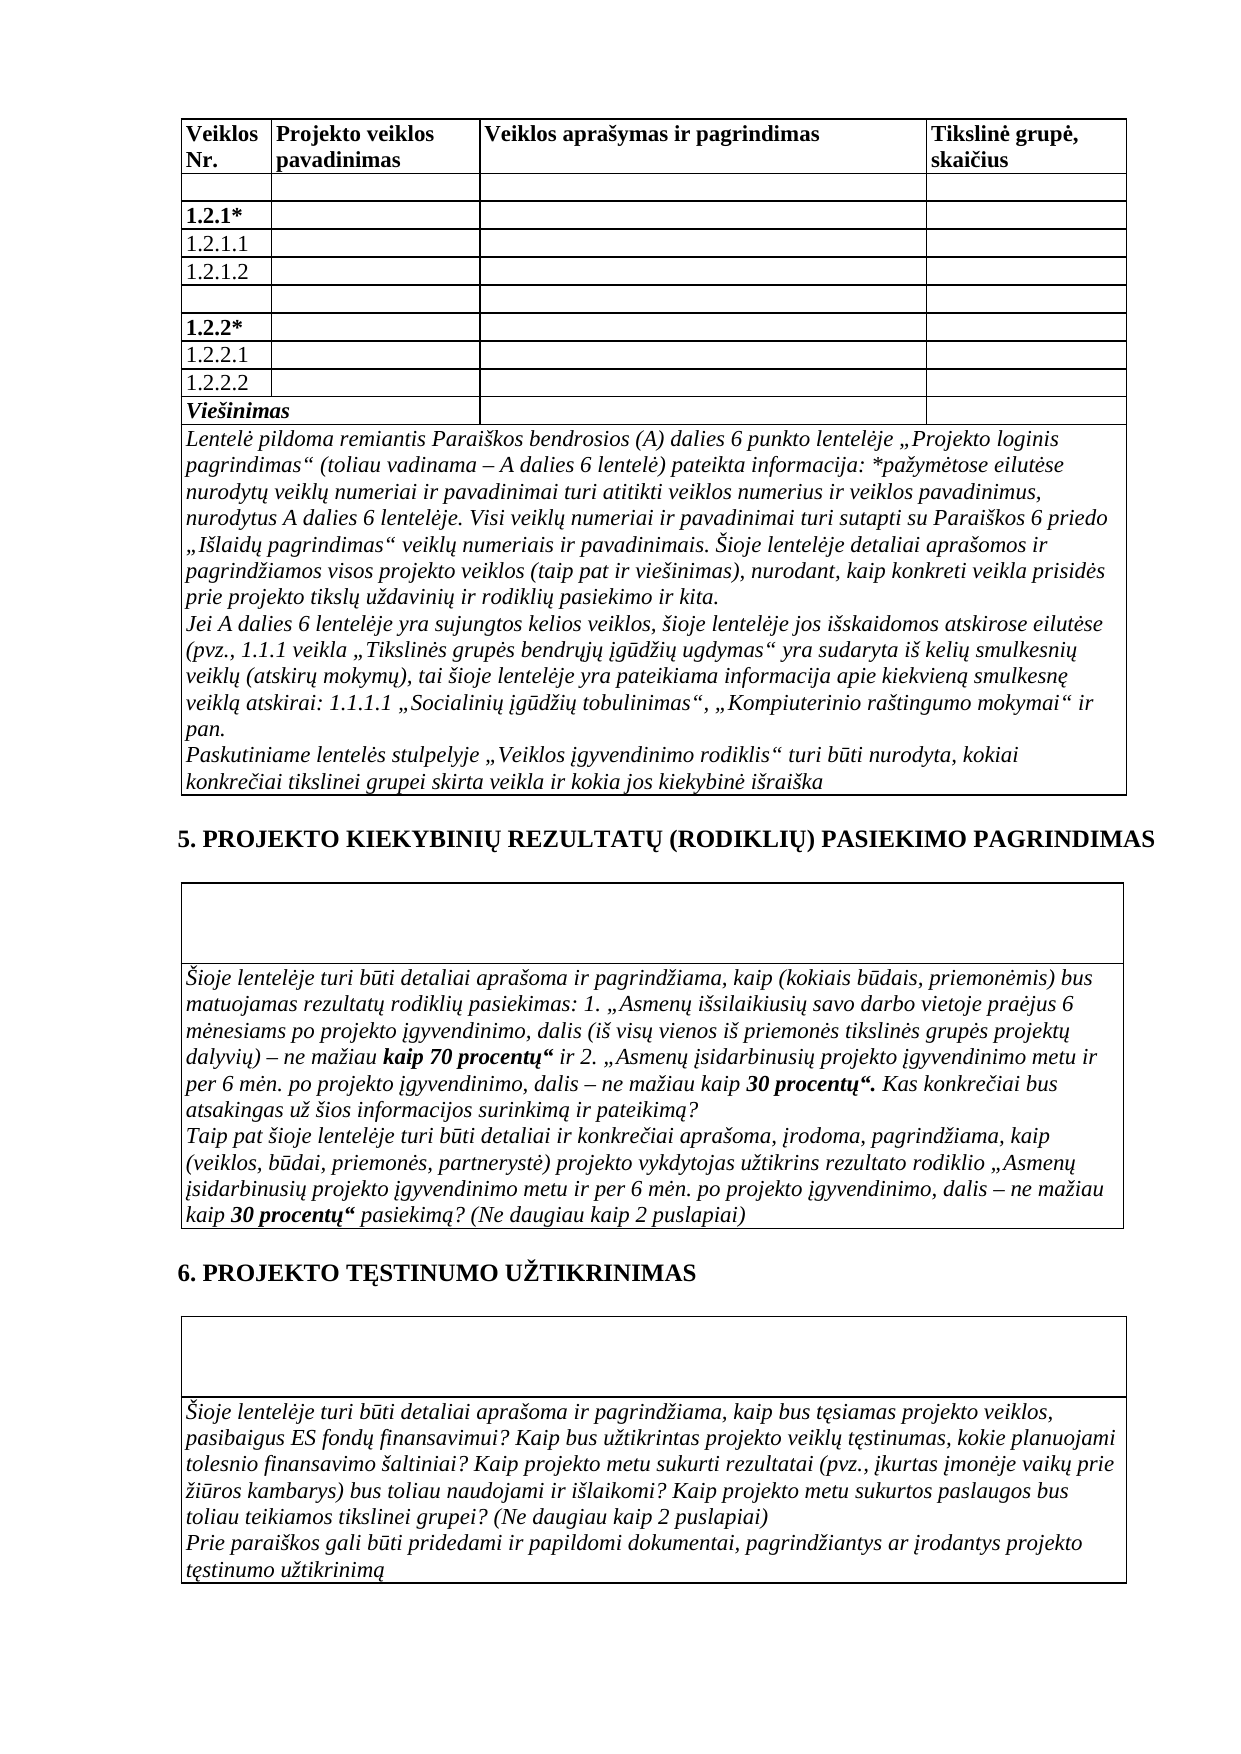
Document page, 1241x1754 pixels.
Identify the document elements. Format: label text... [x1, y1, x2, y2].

table_cell [927, 230, 1126, 256]
table_cell [272, 314, 479, 340]
table_cell [272, 342, 479, 368]
table_cell [272, 286, 479, 312]
table_cell [927, 174, 1126, 200]
table_cell [481, 397, 926, 424]
table_header Projekto veiklos pavadinimas [272, 120, 479, 172]
table_cell 1.2.1* [182, 202, 271, 228]
table_cell 1.2.2.2 [182, 370, 271, 396]
table_cell [927, 286, 1126, 312]
table_cell 1.2.2* [182, 314, 271, 340]
table_cell [481, 174, 926, 200]
table_cell [182, 174, 271, 200]
table_cell [272, 230, 479, 256]
table_header Veiklos Nr. [182, 120, 271, 172]
table_cell [272, 174, 479, 200]
table_header Veiklos aprašymas ir pagrindimas [481, 120, 926, 172]
table_cell [272, 370, 479, 396]
table_cell [481, 230, 926, 256]
table_cell [272, 258, 479, 284]
table_cell [927, 342, 1126, 368]
table_cell [481, 258, 926, 284]
text 6. PROJEKTO TĘSTINUMO UŽTIKRINIMAS [177, 1258, 1181, 1287]
table_cell Šioje lentelėje turi būti detaliai aprašoma ir pagrindžiama, kaip bus tęsiamas projekto veiklos, pasibaigus ES fondų finansavimui? Kaip bus užtikrintas projekto veiklų tęstinumas, kokie planuojami tolesnio finansavimo šaltiniai? Kaip projekto metu sukurti rezultatai (pvz., įkurtas įmonėje vaikų prie žiūros kambarys) bus toliau naudojami ir išlaikomi? Kaip projekto metu sukurtos paslaugos bus toliau teikiamos tikslinei grupei? (Ne daugiau kaip 2 puslapiai) Prie paraiškos gali būti pridedami ir papildomi dokumentai, pagrindžiantys ar įrodantys projekto tęstinumo užtikrinimą [182, 1398, 1126, 1582]
table_header Tikslinė grupė, skaičius [927, 120, 1126, 172]
table_cell 1.2.1.1 [182, 230, 271, 256]
table_cell [927, 258, 1126, 284]
table_cell Šioje lentelėje turi būti detaliai aprašoma ir pagrindžiama, kaip (kokiais būdais, priemonėmis) bus matuojamas rezultatų rodiklių pasiekimas: 1. „Asmenų išsilaikiusių savo darbo vietoje praėjus 6 mėnesiams po projekto įgyvendinimo, dalis (iš visų vienos iš priemonės tikslinės grupės projektų dalyvių) – ne mažiau kaip 70 procentų“ ir 2. „Asmenų įsidarbinusių projekto įgyvendinimo metu ir per 6 mėn. po projekto įgyvendinimo, dalis – ne mažiau kaip 30 procentų“. Kas konkrečiai bus atsakingas už šios informacijos surinkimą ir pateikimą? Taip pat šioje lentelėje turi būti detaliai ir konkrečiai aprašoma, įrodoma, pagrindžiama, kaip (veiklos, būdai, priemonės, partnerystė) projekto vykdytojas užtikrins rezultato rodiklio „Asmenų įsidarbinusių projekto įgyvendinimo metu ir per 6 mėn. po projekto įgyvendinimo, dalis – ne mažiau kaip 30 procentų“ pasiekimą? (Ne daugiau kaip 2 puslapiai) [182, 964, 1123, 1228]
table_cell [927, 314, 1126, 340]
table_cell [481, 370, 926, 396]
table_cell [927, 370, 1126, 396]
table_cell Viešinimas [182, 397, 479, 424]
table_cell 1.2.1.2 [182, 258, 271, 284]
table_cell [927, 202, 1126, 228]
table_cell 1.2.2.1 [182, 342, 271, 368]
table_cell [481, 342, 926, 368]
table_header [182, 884, 1123, 963]
table_cell [481, 314, 926, 340]
table_cell [272, 202, 479, 228]
text 5. PROJEKTO KIEKYBINIŲ REZULTATŲ (RODIKLIŲ) PASIEKIMO PAGRINDIMAS [177, 824, 1181, 853]
table_header [182, 1317, 1126, 1396]
table_cell [481, 202, 926, 228]
table_cell [182, 286, 271, 312]
table_cell [481, 286, 926, 312]
table_cell [927, 397, 1126, 424]
table_cell Lentelė pildoma remiantis Paraiškos bendrosios (A) dalies 6 punkto lentelėje „Projekto loginis pagrindimas“ (toliau vadinama – A dalies 6 lentelė) pateikta informacija: *pažymėtose eilutėse nurodytų veiklų numeriai ir pavadinimai turi atitikti veiklos numerius ir veiklos pavadinimus, nurodytus A dalies 6 lentelėje. Visi veiklų numeriai ir pavadinimai turi sutapti su Paraiškos 6 priedo „Išlaidų pagrindimas“ veiklų numeriais ir pavadinimais. Šioje lentelėje detaliai aprašomos ir pagrindžiamos visos projekto veiklos (taip pat ir viešinimas), nurodant, kaip konkreti veikla prisidės prie projekto tikslų uždavinių ir rodiklių pasiekimo ir kita. Jei A dalies 6 lentelėje yra sujungtos kelios veiklos, šioje lentelėje jos išskaidomos atskirose eilutėse (pvz., 1.1.1 veikla „Tikslinės grupės bendrųjų įgūdžių ugdymas“ yra sudaryta iš kelių smulkesnių veiklų (atskirų mokymų), tai šioje lentelėje yra pateikiama informacija apie kiekvieną smulkesnę veiklą atskirai: 1.1.1.1 „Socialinių įgūdžių tobulinimas“, „Kompiuterinio raštingumo mokymai“ ir pan. Paskutiniame lentelės stulpelyje „Veiklos įgyvendinimo rodiklis“ turi būti nurodyta, kokiai konkrečiai tikslinei grupei skirta veikla ir kokia jos kiekybinė išraiška [182, 425, 1126, 794]
